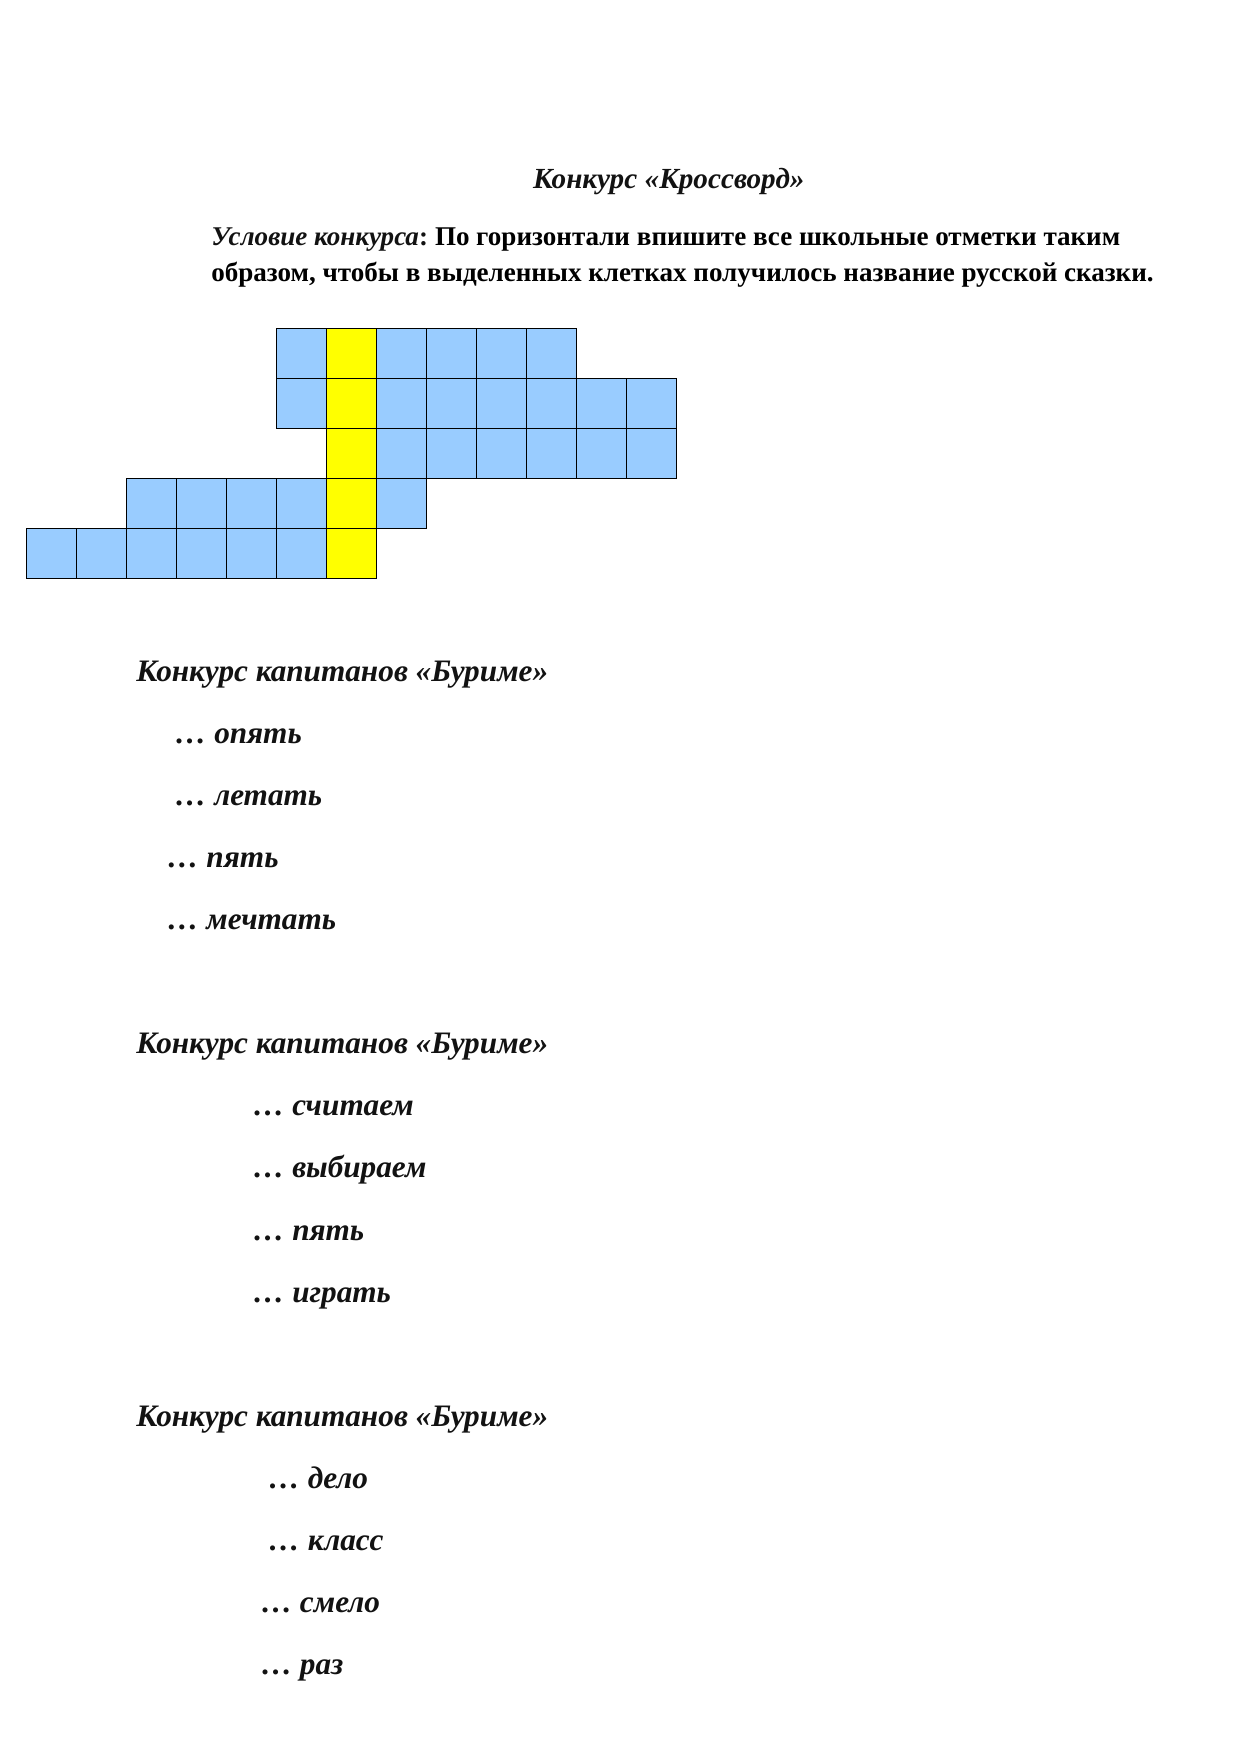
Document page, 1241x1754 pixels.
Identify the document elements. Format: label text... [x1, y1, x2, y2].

list … раз [98, 1645, 1204, 1681]
list … пять [98, 838, 1204, 874]
list … летать [98, 776, 1204, 812]
list … считаем [98, 1087, 1204, 1122]
list … опять [98, 714, 1204, 750]
list Конкурс капитанов «Буриме» [98, 652, 1204, 688]
list … играть [98, 1273, 1204, 1309]
list Конкурс капитанов «Буриме» [98, 1024, 1204, 1060]
list … выбираем [98, 1149, 1204, 1184]
list … смело [98, 1583, 1204, 1619]
list Конкурс «Кроссворд» [98, 161, 1204, 194]
list Условие конкурса: По горизонтали впишите все школьные отметки таким образом, чтобы в выделенных клетках получилось название русской сказки. [173, 220, 1204, 287]
list … мечтать [98, 900, 1204, 936]
list … класс [98, 1521, 1204, 1557]
list … пять [98, 1211, 1204, 1247]
list … дело [98, 1459, 1204, 1495]
list Конкурс капитанов «Буриме» [98, 1397, 1204, 1433]
